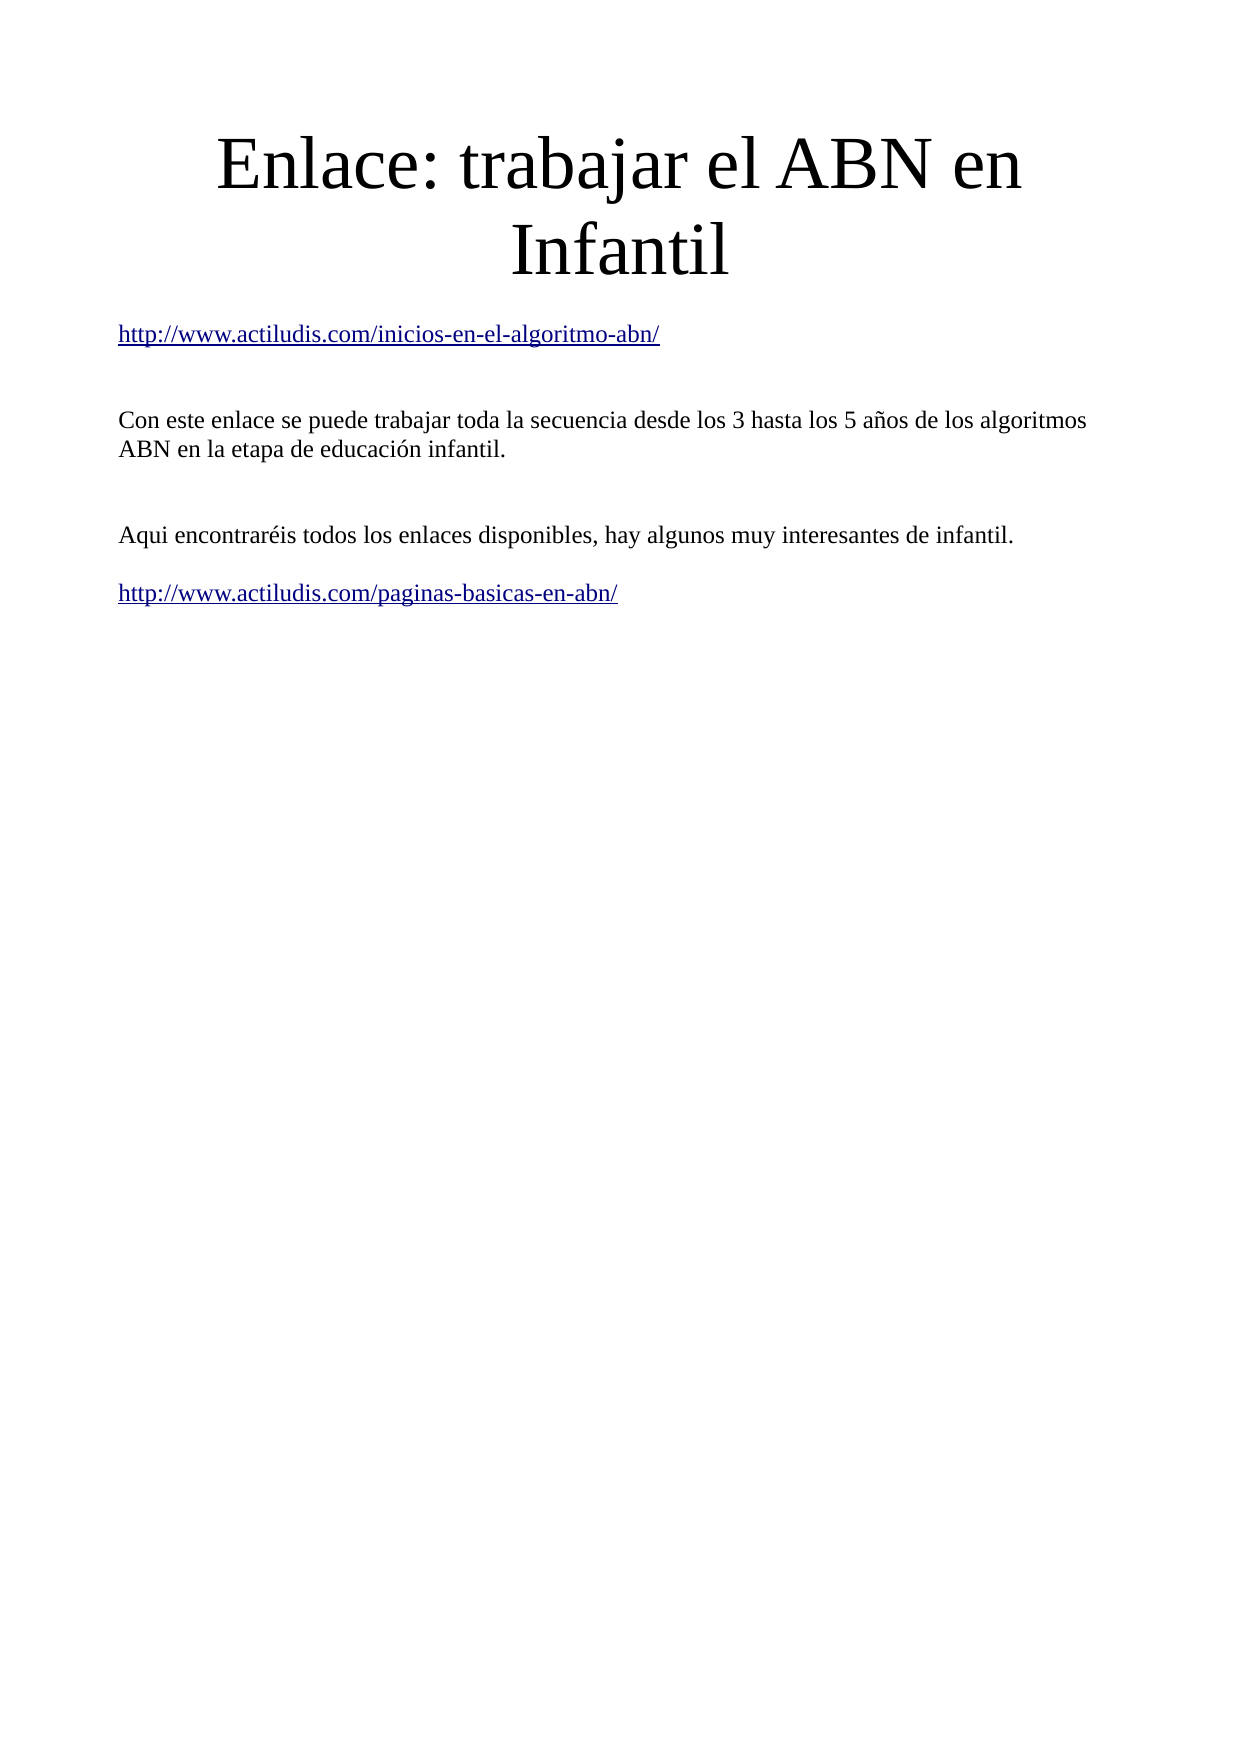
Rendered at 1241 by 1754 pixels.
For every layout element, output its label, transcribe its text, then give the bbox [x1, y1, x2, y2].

text Con este enlace se puede trabajar toda la secuencia desde los 3 hasta los 5 años de los algoritmos ABN en la etapa de educación infantil. [118, 406, 1122, 463]
text http://www.actiludis.com/inicios-en-el-algoritmo-abn/ [118, 319, 1122, 348]
text Aqui encontraréis todos los enlaces disponibles, hay algunos muy interesantes de infantil. [118, 521, 1122, 549]
text Enlace: trabajar el ABN en Infantil [118, 118, 1122, 291]
text http://www.actiludis.com/paginas-basicas-en-abn/ [118, 578, 1122, 607]
